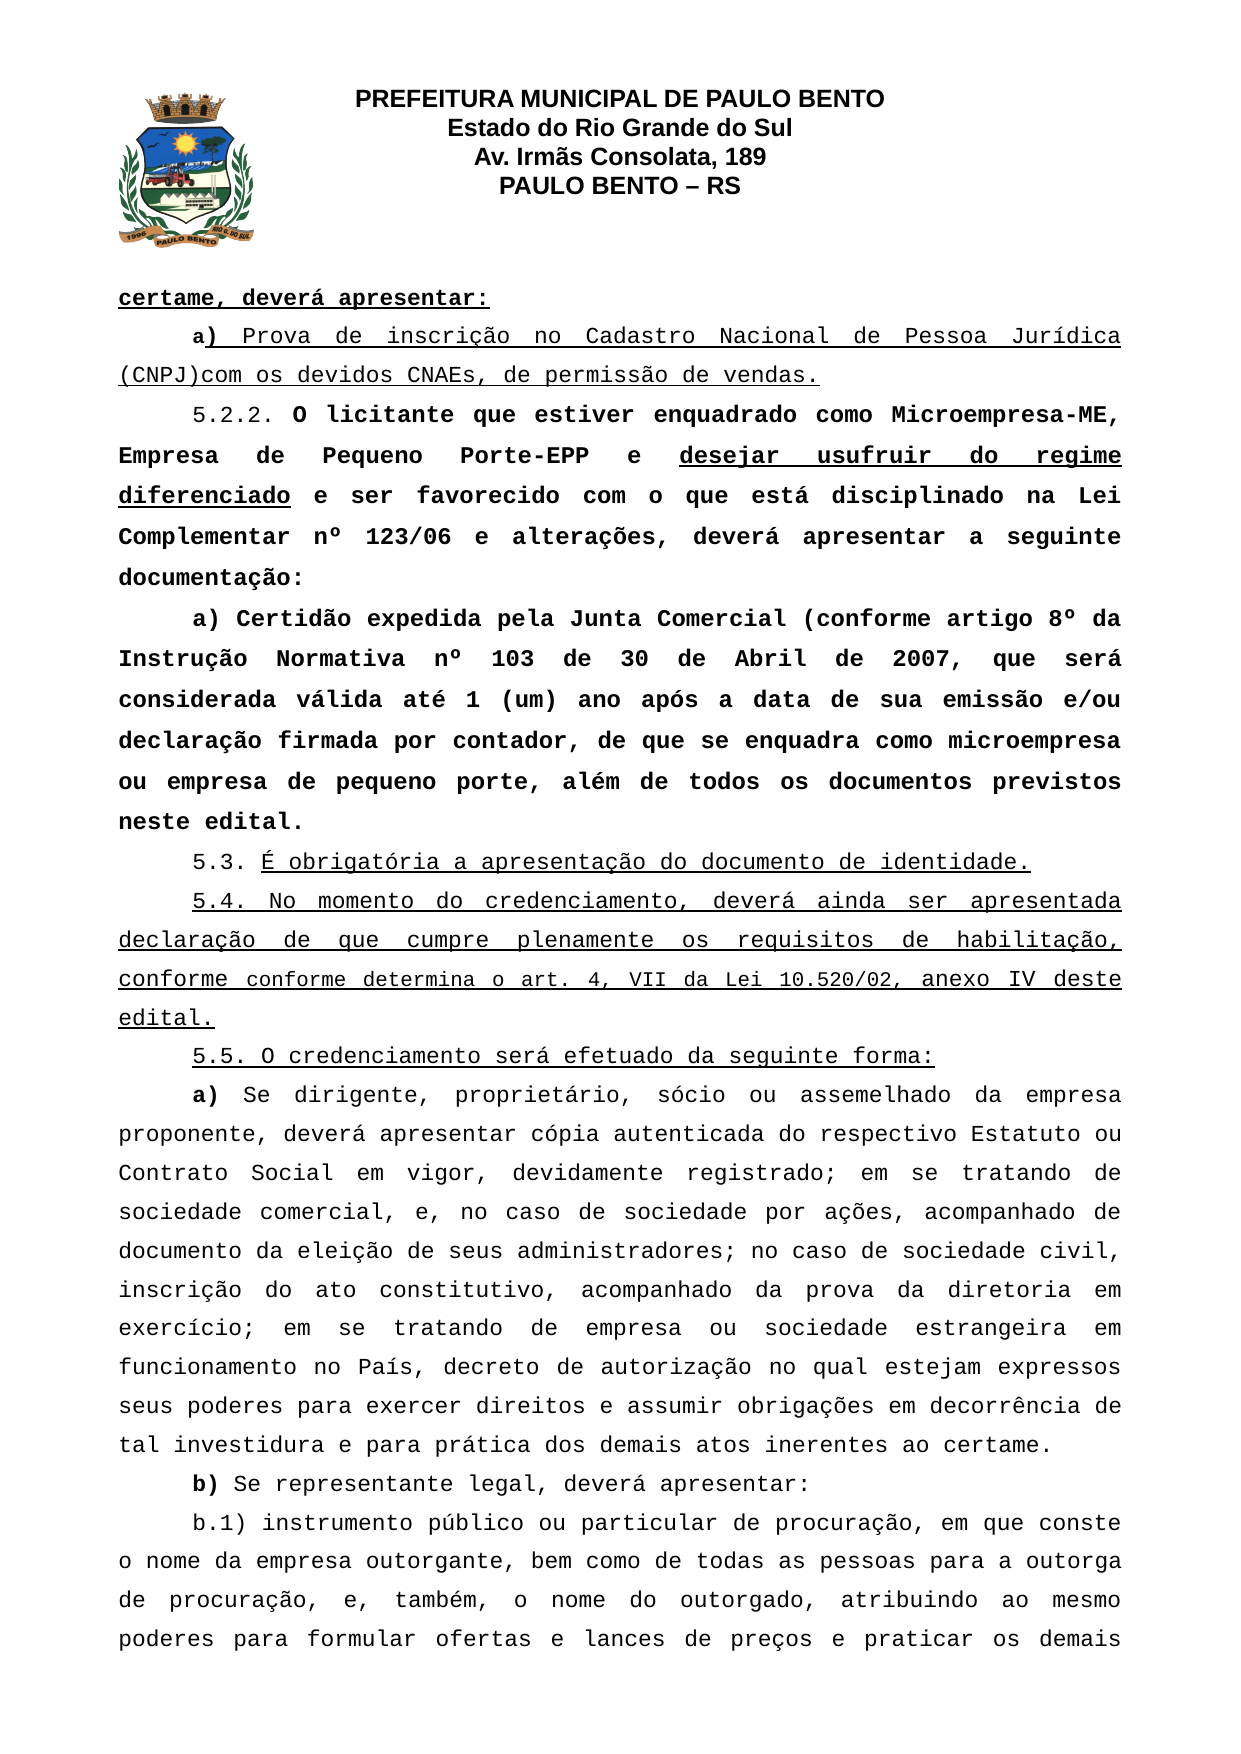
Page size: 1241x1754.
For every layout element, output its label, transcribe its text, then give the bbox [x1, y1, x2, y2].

text conforme conforme determina o art. 4, VII da Lei 10.520/02, anexo IV deste [118, 951, 1122, 988]
text 5.2.2. O licitante que estiver enquadrado como Microempresa-ME, Empresa de Pequeno Porte-EPP e desejar usufruir do regime diferenciado e ser favorecido com o que está disciplinado na Lei Complementar nº 123/06 e alterações, deverá apresentar a seguinte documentação: [118, 402, 1122, 593]
picture [118, 92, 254, 248]
text certame, deverá apresentar: [118, 286, 1122, 312]
text 5.3. É obrigatória a apresentação do documento de identidade. [118, 851, 1122, 876]
text a) Certidão expedida pela Junta Comercial (conforme artigo 8º da Instrução Normativa nº 103 de 30 de Abril de 2007, que será considerada válida até 1 (um) ano após a data de sua emissão e/ou declaração firmada por contador, de que se enquadra como microempresa ou empresa de pequeno porte, além de todos os documentos previstos neste edital. [118, 606, 1122, 837]
text b.1) instrumento público ou particular de procuração, em que conste o nome da empresa outorgante, bem como de todas as pessoas para a outorga de procuração, e, também, o nome do outorgado, atribuindo ao mesmo poderes para formular ofertas e lances de preços e praticar os demais [118, 1511, 1122, 1653]
text 5.4. No momento do credenciamento, deverá ainda ser apresentada declaração de que cumpre plenamente os requisitos de habilitação, [118, 889, 1122, 949]
text a) Prova de inscrição no Cadastro Nacional de Pessoa Jurídica (CNPJ)com os devidos CNAEs, de permissão de vendas. [118, 325, 1122, 389]
text 5.5. O credenciamento será efetuado da seguinte forma: [118, 1045, 1122, 1071]
text a) Se dirigente, proprietário, sócio ou assemelhado da empresa proponente, deverá apresentar cópia autenticada do respectivo Estatuto ou Contrato Social em vigor, devidamente registrado; em se tratando de sociedade comercial, e, no caso de sociedade por ações, acompanhado de documento da eleição de seus administradores; no caso de sociedade civil, inscrição do ato constitutivo, acompanhado da prova da diretoria em exercício; em se tratando de empresa ou sociedade estrangeira em funcionamento no País, decreto de autorização no qual estejam expressos seus poderes para exercer direitos e assumir obrigações em decorrência de tal investidura e para prática dos demais atos inerentes ao certame. [118, 1084, 1122, 1459]
text edital. [118, 990, 1122, 1032]
text b) Se representante legal, deverá apresentar: [118, 1472, 1122, 1498]
